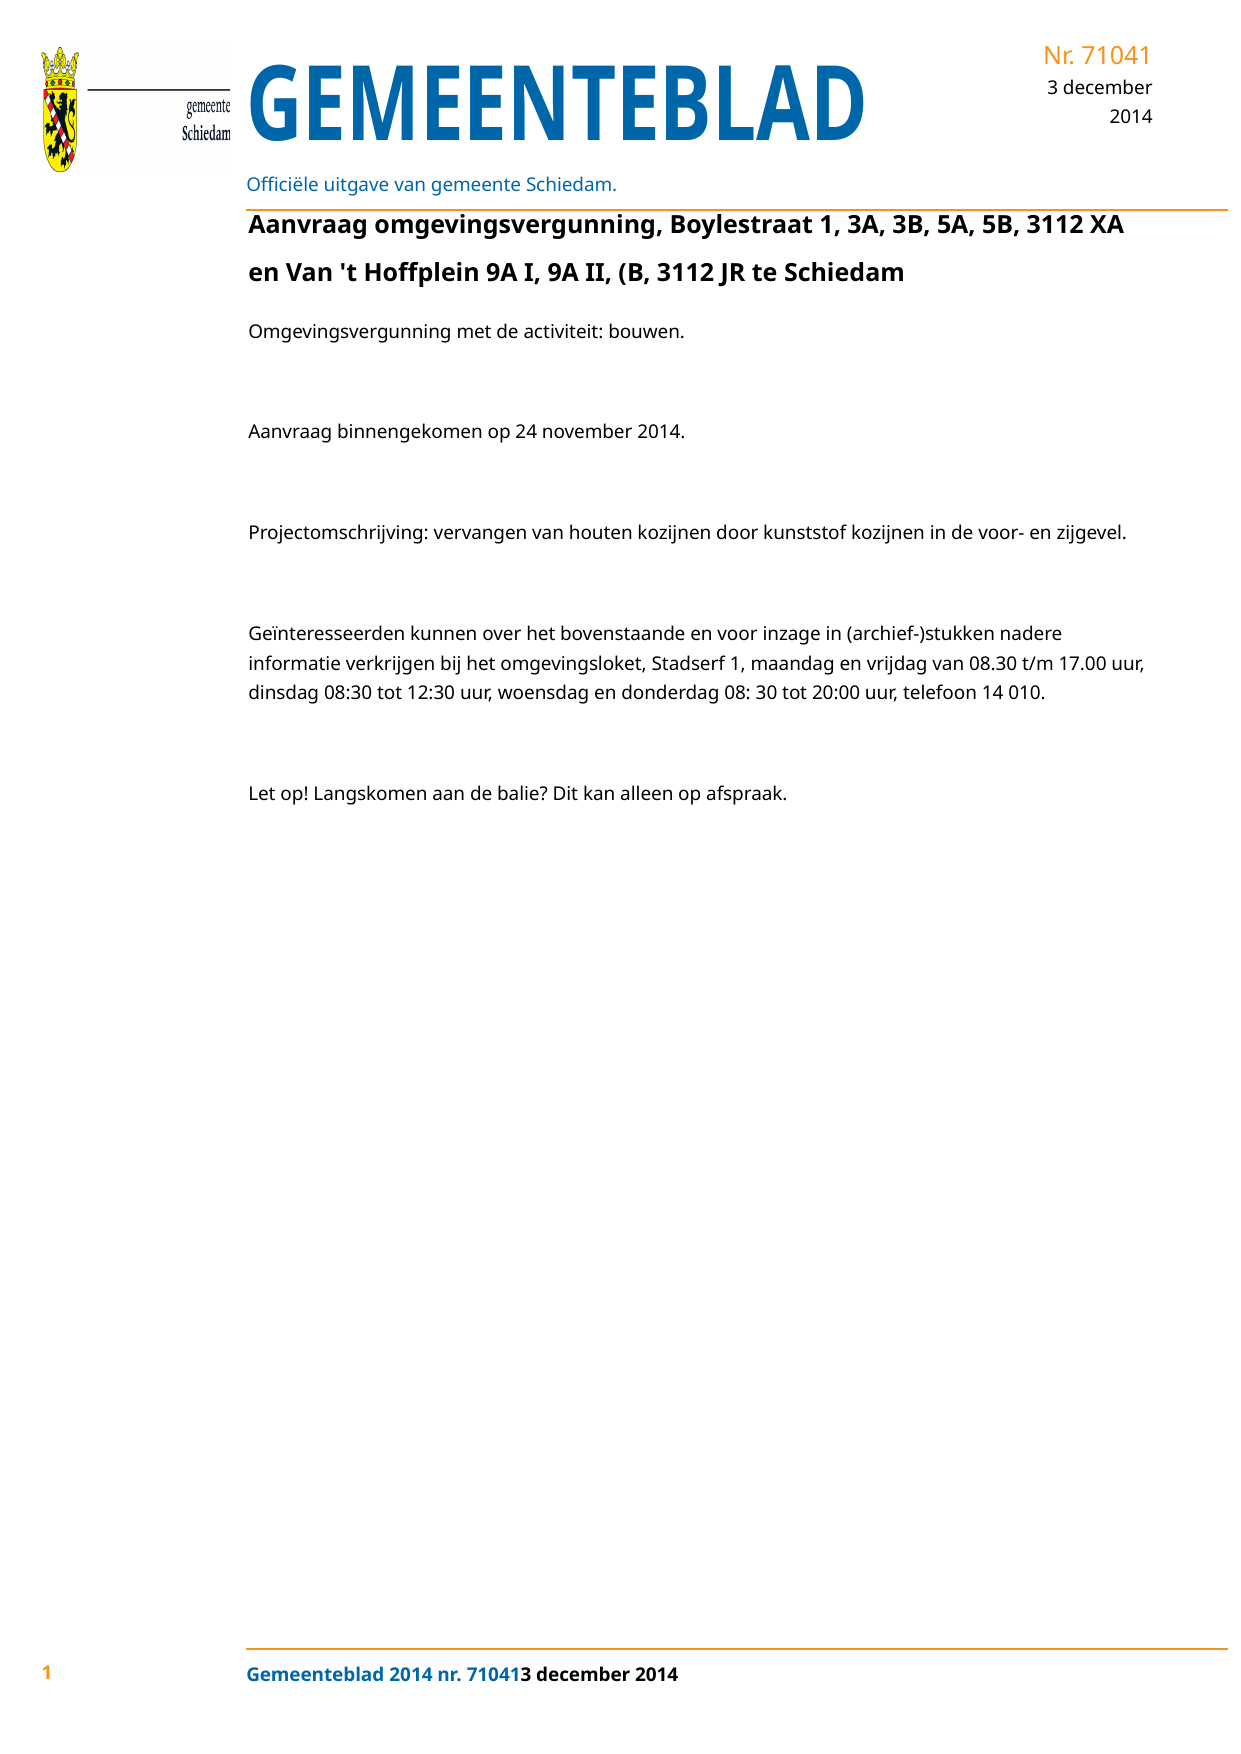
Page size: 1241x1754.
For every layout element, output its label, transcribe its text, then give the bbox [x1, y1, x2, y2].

text Let op! Langskomen aan de balie? Dit kan alleen op afspraak. [248, 780, 1152, 806]
text Projectomschrijving: vervangen van houten kozijnen door kunststof kozijnen in de voor- en zijgevel. [248, 519, 1152, 545]
text Aanvraag omgevingsvergunning, Boylestraat 1, 3A, 3B, 5A, 5B, 3112 XA en Van 't Hoffplein 9A I, 9A II, (B, 3112 JR te Schiedam [248, 211, 1152, 288]
text Aanvraag binnengekomen op 24 november 2014. [248, 419, 1152, 444]
picture [41, 47, 231, 172]
text Geïnteresseerden kunnen over het bovenstaande en voor inzage in (archief-)stukken nadere informatie verkrijgen bij het omgevingsloket, Stadserf 1, maandag en vrijdag van 08.30 t/m 17.00 uur, dinsdag 08:30 tot 12:30 uur, woensdag en donderdag 08: 30 tot 20:00 uur, telefoon 14 010. [248, 620, 1152, 705]
text Omgevingsvergunning met de activiteit: bouwen. [248, 318, 1152, 344]
